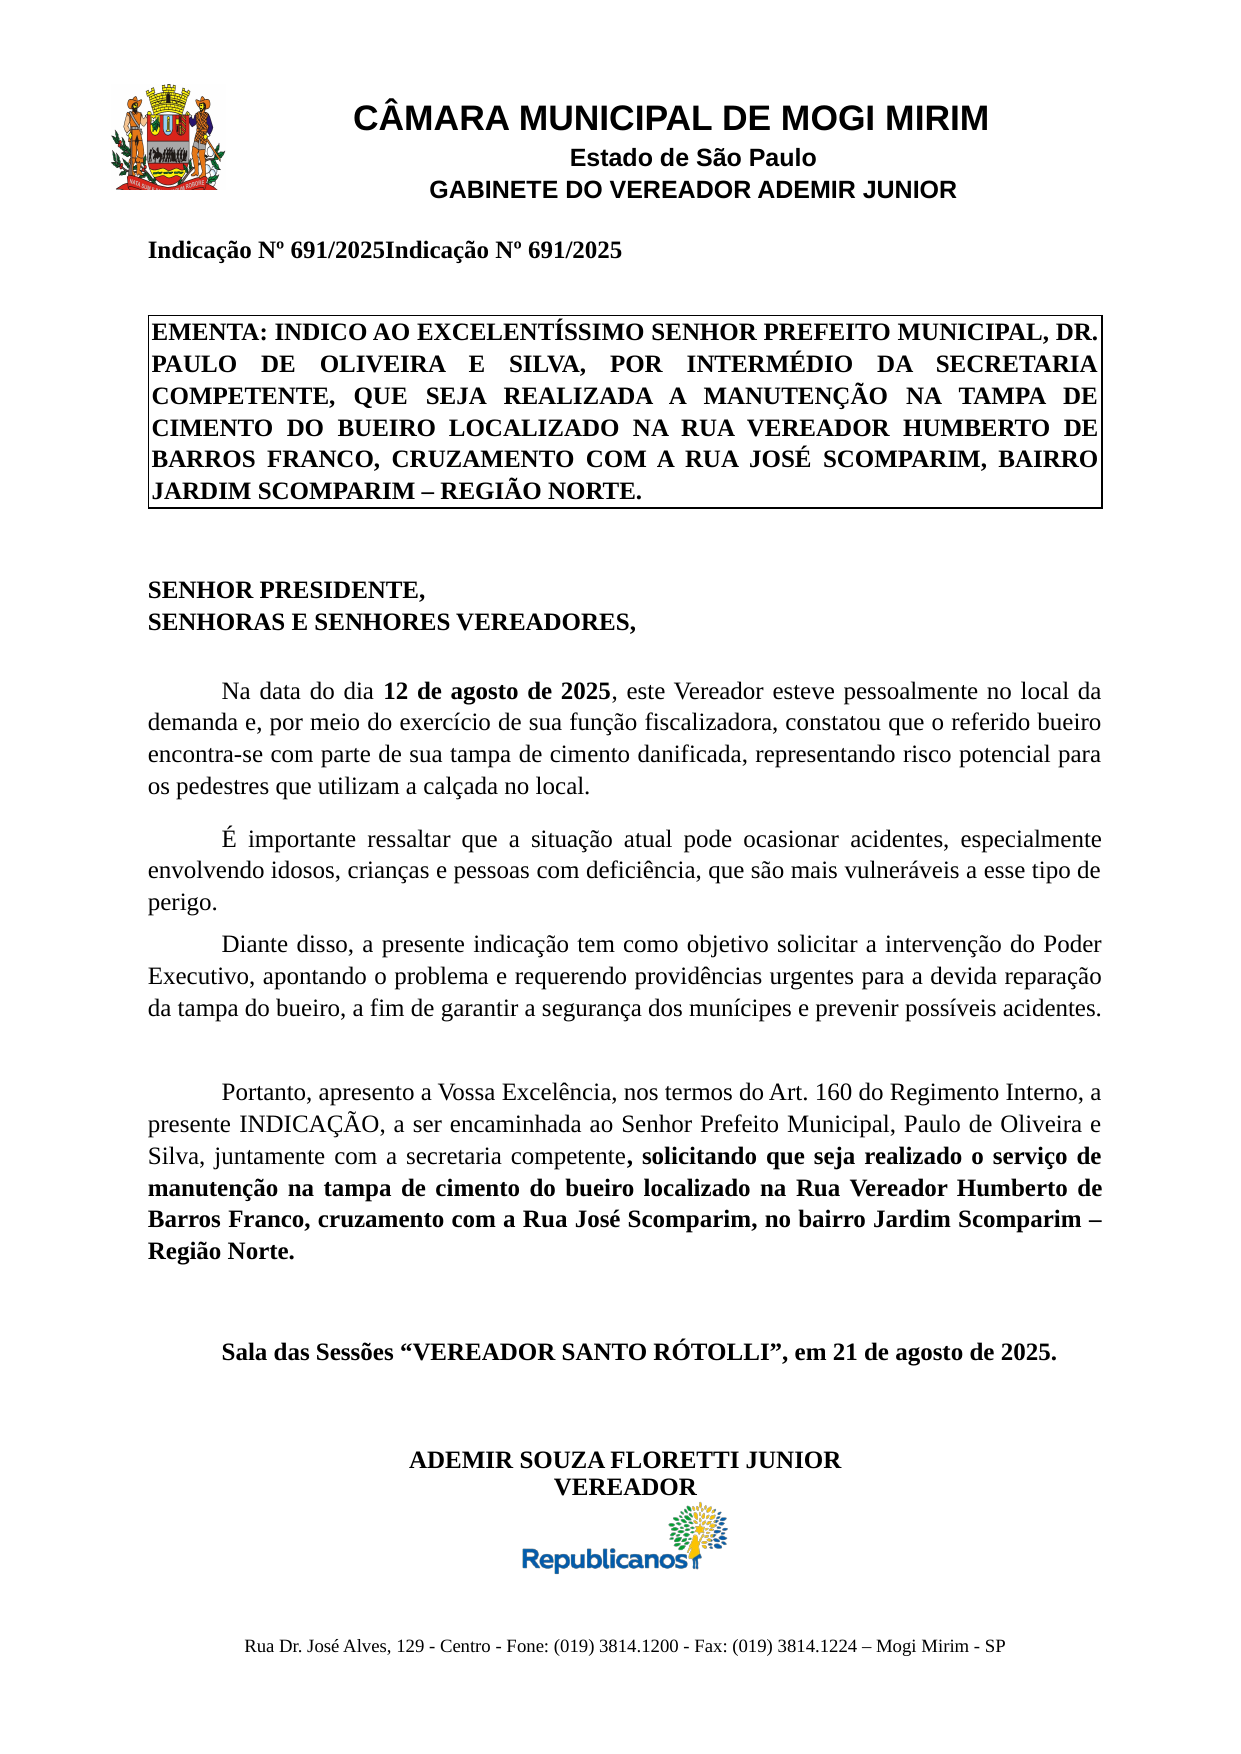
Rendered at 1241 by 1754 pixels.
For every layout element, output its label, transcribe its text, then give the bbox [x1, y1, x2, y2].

text Indicação Nº 691/2025Indicação Nº 691/2025 [148, 236, 1103, 264]
picture [509, 1493, 741, 1579]
text Sala das Sessões “VEREADOR SANTO RÓTOLLI”, em 21 de agosto de 2025. [148, 1338, 1103, 1366]
text VEREADOR [148, 1473, 1103, 1501]
text Portanto, apresento a Vossa Excelência, nos termos do Art. 160 do Regimento Interno, a presente INDICAÇÃO, a ser encaminhada ao Senhor Prefeito Municipal, Paulo de Oliveira e Silva, juntamente com a secretaria competente, solicitando que seja realizado o serviço de manutenção na tampa de cimento do bueiro localizado na Rua Vereador Humberto de Barros Franco, cruzamento com a Rua José Scomparim, no bairro Jardim Scomparim – Região Norte. [148, 1078, 1103, 1265]
text SENHOR PRESIDENTE, [148, 576, 1103, 604]
text Diante disso, a presente indicação tem como objetivo solicitar a intervenção do Poder Executivo, apontando o problema e requerendo providências urgentes para a devida reparação da tampa do bueiro, a fim de garantir a segurança dos munícipes e prevenir possíveis acidentes. [148, 930, 1103, 1022]
text EMENTA: INDICO AO EXCELENTÍSSIMO SENHOR PREFEITO MUNICIPAL, DR. PAULO DE OLIVEIRA E SILVA, POR INTERMÉDIO DA SECRETARIA COMPETENTE, QUE SEJA REALIZADA A MANUTENÇÃO NA TAMPA DE CIMENTO DO BUEIRO LOCALIZADO NA RUA VEREADOR HUMBERTO DE BARROS FRANCO, CRUZAMENTO COM A RUA JOSÉ SCOMPARIM, BAIRRO JARDIM SCOMPARIM – REGIÃO NORTE. [149, 316, 1101, 507]
text É importante ressaltar que a situação atual pode ocasionar acidentes, especialmente envolvendo idosos, crianças e pessoas com deficiência, que são mais vulneráveis a esse tipo de perigo. [148, 825, 1103, 916]
text Na data do dia 12 de agosto de 2025, este Vereador esteve pessoalmente no local da demanda e, por meio do exercício de sua função fiscalizadora, constatou que o referido bueiro encontra-se com parte de sua tampa de cimento danificada, representando risco potencial para os pedestres que utilizam a calçada no local. [148, 677, 1103, 800]
text ADEMIR SOUZA FLORETTI JUNIOR [148, 1446, 1103, 1473]
text SENHORAS E SENHORES VEREADORES, [148, 608, 1103, 636]
picture [110, 84, 226, 190]
